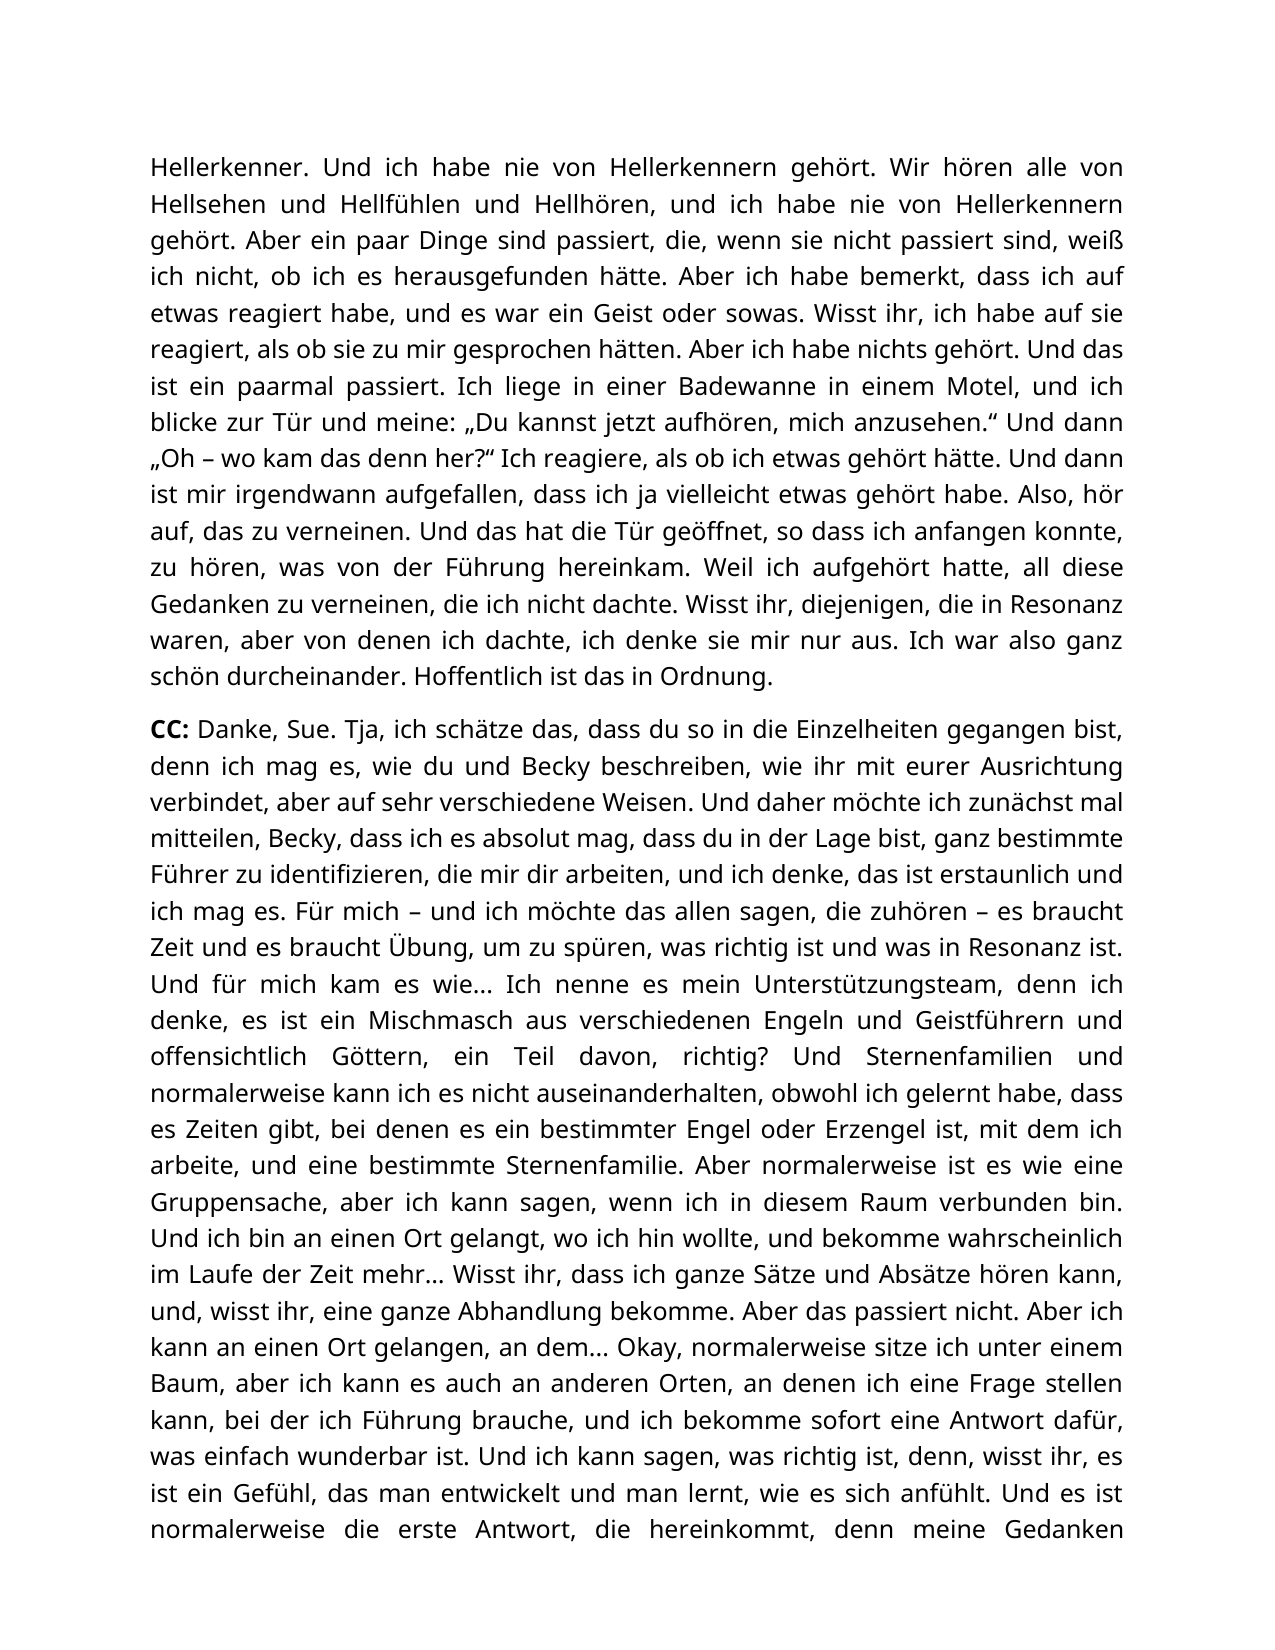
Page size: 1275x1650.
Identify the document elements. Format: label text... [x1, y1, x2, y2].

text Hellerkenner. Und ich habe nie von Hellerkennern gehört. Wir hören alle von Hellsehen und Hellfühlen und Hellhören, und ich habe nie von Hellerkennern gehört. Aber ein paar Dinge sind passiert, die, wenn sie nicht passiert sind, weiß ich nicht, ob ich es herausgefunden hätte. Aber ich habe bemerkt, dass ich auf etwas reagiert habe, und es war ein Geist oder sowas. Wisst ihr, ich habe auf sie reagiert, als ob sie zu mir gesprochen hätten. Aber ich habe nichts gehört. Und das ist ein paarmal passiert. Ich liege in einer Badewanne in einem Motel, und ich blicke zur Tür und meine: „Du kannst jetzt aufhören, mich anzusehen.“ Und dann „Oh – wo kam das denn her?“ Ich reagiere, als ob ich etwas gehört hätte. Und dann ist mir irgendwann aufgefallen, dass ich ja vielleicht etwas gehört habe. Also, hör auf, das zu verneinen. Und das hat die Tür geöffnet, so dass ich anfangen konnte, zu hören, was von der Führung hereinkam. Weil ich aufgehört hatte, all diese Gedanken zu verneinen, die ich nicht dachte. Wisst ihr, diejenigen, die in Resonanz waren, aber von denen ich dachte, ich denke sie mir nur aus. Ich war also ganz schön durcheinander. Hoffentlich ist das in Ordnung. [150, 150, 1125, 693]
text CC: Danke, Sue. Tja, ich schätze das, dass du so in die Einzelheiten gegangen bist, denn ich mag es, wie du und Becky beschreiben, wie ihr mit eurer Ausrichtung verbindet, aber auf sehr verschiedene Weisen. Und daher möchte ich zunächst mal mitteilen, Becky, dass ich es absolut mag, dass du in der Lage bist, ganz bestimmte Führer zu identifizieren, die mir dir arbeiten, und ich denke, das ist erstaunlich und ich mag es. Für mich – und ich möchte das allen sagen, die zuhören – es braucht Zeit und es braucht Übung, um zu spüren, was richtig ist und was in Resonanz ist. Und für mich kam es wie... Ich nenne es mein Unterstützungsteam, denn ich denke, es ist ein Mischmasch aus verschiedenen Engeln und Geistführern und offensichtlich Göttern, ein Teil davon, richtig? Und Sternenfamilien und normalerweise kann ich es nicht auseinanderhalten, obwohl ich gelernt habe, dass es Zeiten gibt, bei denen es ein bestimmter Engel oder Erzengel ist, mit dem ich arbeite, und eine bestimmte Sternenfamilie. Aber normalerweise ist es wie eine Gruppensache, aber ich kann sagen, wenn ich in diesem Raum verbunden bin. Und ich bin an einen Ort gelangt, wo ich hin wollte, und bekomme wahrscheinlich im Laufe der Zeit mehr… Wisst ihr, dass ich ganze Sätze und Absätze hören kann, und, wisst ihr, eine ganze Abhandlung bekomme. Aber das passiert nicht. Aber ich kann an einen Ort gelangen, an dem... Okay, normalerweise sitze ich unter einem Baum, aber ich kann es auch an anderen Orten, an denen ich eine Frage stellen kann, bei der ich Führung brauche, und ich bekomme sofort eine Antwort dafür, was einfach wunderbar ist. Und ich kann sagen, was richtig ist, denn, wisst ihr, es ist ein Gefühl, das man entwickelt und man lernt, wie es sich anfühlt. Und es ist normalerweise die erste Antwort, die hereinkommt, denn meine Gedanken [150, 712, 1125, 1546]
